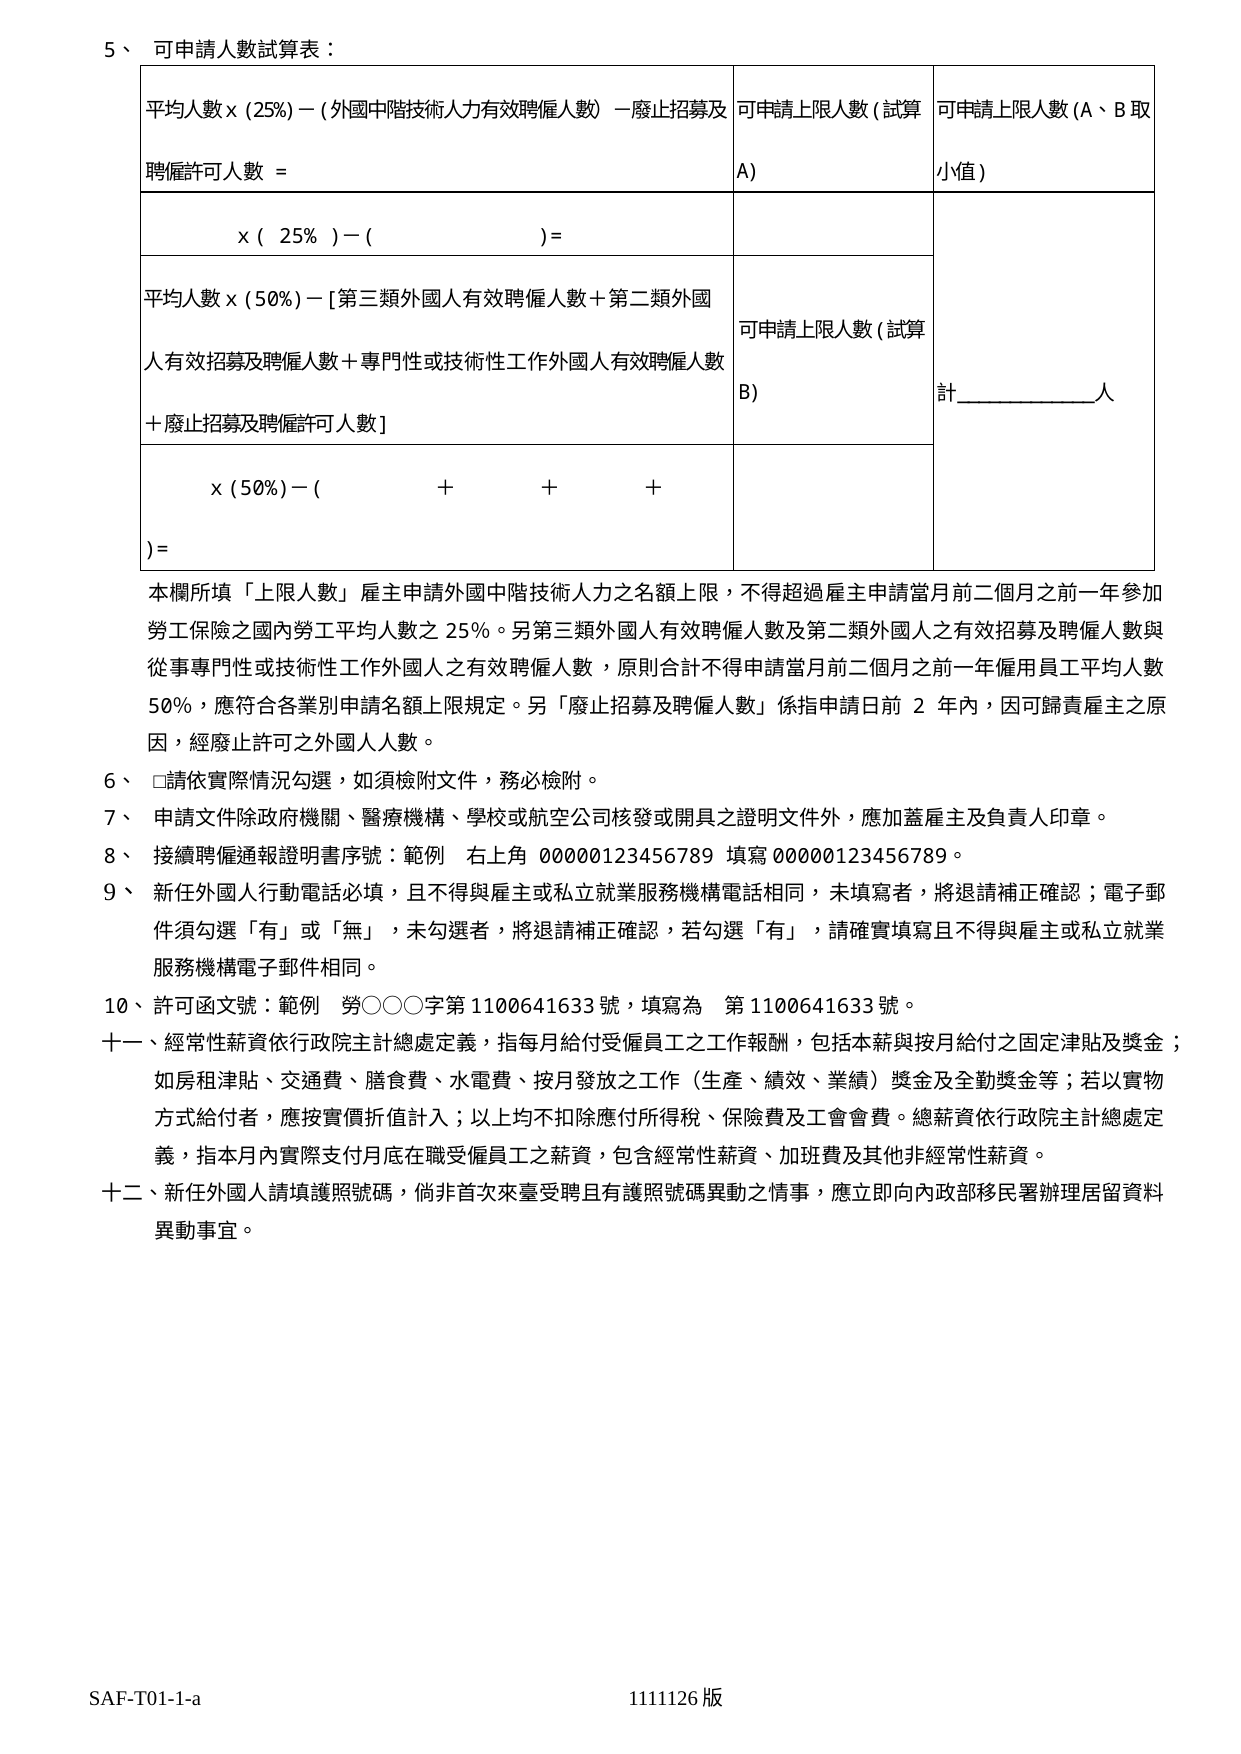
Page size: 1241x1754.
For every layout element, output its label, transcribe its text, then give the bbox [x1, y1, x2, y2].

table_cell [734, 193, 933, 255]
list 新任外國人行動電話必填，且不得與雇主或私立就業服務機構電話相同，未填寫者，將退請補正確認；電子郵件須勾選「有」或「無」，未勾選者，將退請補正確認，若勾選「有」，請確實填寫且不得與雇主或私立就業服務機構電子郵件相同。 [103, 871, 1167, 983]
list □請依實際情況勾選，如須檢附文件，務必檢附。 [103, 758, 1167, 796]
list 許可函文號：範例 勞○○○字第1100641633號，填寫為 第1100641633號。 [103, 983, 1167, 1021]
list 接續聘僱通報證明書序號：範例 右上角 00000123456789 填寫00000123456789。 [103, 833, 1167, 871]
table_header 可申請上限人數(A、B取小值) [934, 66, 1154, 191]
text 十一、經常性薪資依行政院主計總處定義，指每月給付受僱員工之工作報酬，包括本薪與按月給付之固定津貼及獎金；如房租津貼、交通費、膳食費、水電費、按月發放之工作（生產、績效、業績）獎金及全勤獎金等；若以實物方式給付者，應按實價折值計入；以上均不扣除應付所得稅、保險費及工會會費。總薪資依行政院主計總處定義，指本月內實際支付月底在職受僱員工之薪資，包含經常性薪資、加班費及其他非經常性薪資。 [102, 1021, 1167, 1171]
text 十二、新任外國人請填護照號碼，倘非首次來臺受聘且有護照號碼異動之情事，應立即向內政部移民署辦理居留資料異動事宜。 [102, 1171, 1167, 1246]
table_header 可申請上限人數(試算A) [734, 66, 933, 191]
text 本欄所填「上限人數」雇主申請外國中階技術人力之名額上限，不得超過雇主申請當月前二個月之前一年參加勞工保險之國內勞工平均人數之25％。另第三類外國人有效聘僱人數及第二類外國人之有效招募及聘僱人數與從事專門性或技術性工作外國人之有效聘僱人數，原則合計不得申請當月前二個月之前一年僱用員工平均人數50％，應符合各業別申請名額上限規定。另「廢止招募及聘僱人數」係指申請日前 2 年內，因可歸責雇主之原因，經廢止許可之外國人人數。 [148, 571, 1167, 758]
list 可申請人數試算表： [103, 28, 1167, 65]
table_cell 平均人數ｘ(50%)－[第三類外國人有效聘僱人數＋第二類外國人有效招募及聘僱人數＋專門性或技術性工作外國人有效聘僱人數＋廢止招募及聘僱許可人數] [141, 256, 733, 443]
table_cell [734, 445, 933, 569]
table_cell 可申請上限人數(試算B) [734, 256, 933, 443]
table_cell ｘ( 25% )－( )= [141, 193, 733, 255]
table_header 平均人數ｘ(25%)－(外國中階技術人力有效聘僱人數）－廢止招募及聘僱許可人數 = [141, 66, 733, 191]
list 申請文件除政府機關、醫療機構、學校或航空公司核發或開具之證明文件外，應加蓋雇主及負責人印章。 [103, 796, 1167, 833]
table_cell 計_____________人 [934, 193, 1154, 569]
table_cell ｘ(50%)－( ＋ ＋ ＋ )= [141, 445, 733, 569]
